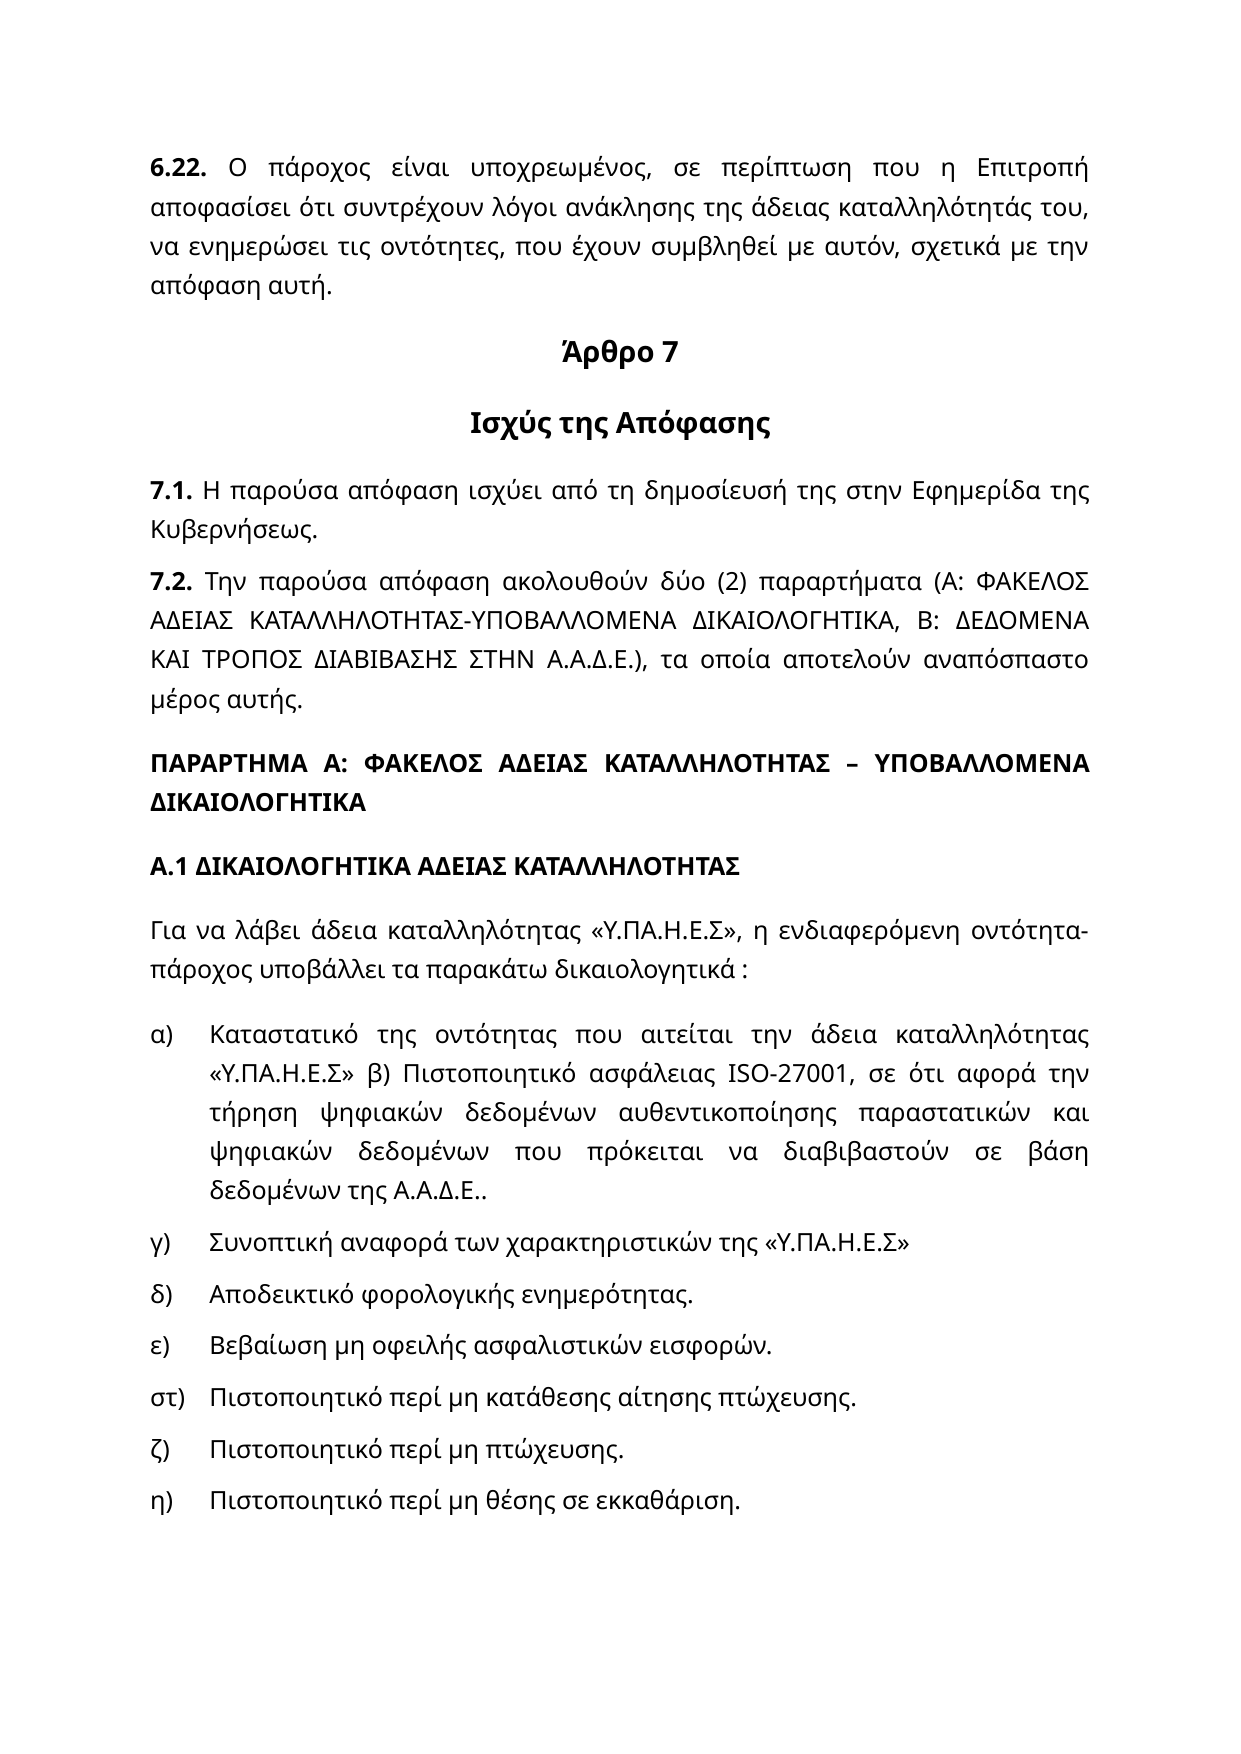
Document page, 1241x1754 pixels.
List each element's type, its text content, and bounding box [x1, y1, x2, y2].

text Α.1 ΔΙΚΑΙΟΛΟΓΗΤΙΚΑ ΑΔΕΙΑΣ ΚΑΤΑΛΛΗΛΟΤΗΤΑΣ [150, 849, 1090, 883]
list ε) Βεβαίωση μη οφειλής ασφαλιστικών εισφορών. [150, 1328, 1090, 1362]
text 7.1. Η παρούσα απόφαση ισχύει από τη δημοσίευσή της στην Εφημερίδα της Κυβερνήσεως. [150, 473, 1090, 546]
text 7.2. Την παρούσα απόφαση ακολουθούν δύο (2) παραρτήματα (Α: ΦΑΚΕΛΟΣ ΑΔΕΙΑΣ ΚΑΤΑΛΛΗΛΟΤΗΤΑΣ-ΥΠΟΒΑΛΛΟΜΕΝΑ ΔΙΚΑΙΟΛΟΓΗΤΙΚΑ, Β: ΔΕΔΟΜΕΝΑ ΚΑΙ ΤΡΟΠΟΣ ΔΙΑΒΙΒΑΣΗΣ ΣΤΗΝ Α.Α.Δ.Ε.), τα οποία αποτελούν αναπόσπαστο μέρος αυτής. [150, 564, 1090, 715]
list δ) Αποδεικτικό φορολογικής ενημερότητας. [150, 1276, 1090, 1310]
list α) Καταστατικό της οντότητας που αιτείται την άδεια καταλληλότητας «Υ.ΠΑ.Η.Ε.Σ» β) Πιστοποιητικό ασφάλειας ISO-27001, σε ότι αφορά την τήρηση ψηφιακών δεδομένων αυθεντικοποίησης παραστατικών και ψηφιακών δεδομένων που πρόκειται να διαβιβαστούν σε βάση δεδομένων της Α.Α.Δ.Ε.. [150, 1016, 1090, 1207]
text Για να λάβει άδεια καταλληλότητας «Υ.ΠΑ.Η.Ε.Σ», η ενδιαφερόμενη οντότητα-πάροχος υποβάλλει τα παρακάτω δικαιολογητικά : [150, 913, 1090, 986]
list στ) Πιστοποιητικό περί μη κατάθεσης αίτησης πτώχευσης. [150, 1379, 1090, 1414]
list γ) Συνοπτική αναφορά των χαρακτηριστικών της «Υ.ΠΑ.Η.Ε.Σ» [150, 1224, 1090, 1259]
list η) Πιστοποιητικό περί μη θέσης σε εκκαθάριση. [150, 1483, 1090, 1517]
subtitle Ισχύς της Απόφασης [150, 402, 1090, 442]
text 6.22. Ο πάροχος είναι υποχρεωμένος, σε περίπτωση που η Επιτροπή αποφασίσει ότι συντρέχουν λόγοι ανάκλησης της άδειας καταλληλότητάς του, να ενημερώσει τις οντότητες, που έχουν συμβληθεί με αυτόν, σχετικά με την απόφαση αυτή. [150, 150, 1090, 302]
text ΠΑΡΑΡΤΗΜΑ Α: ΦΑΚΕΛΟΣ ΑΔΕΙΑΣ ΚΑΤΑΛΛΗΛΟΤΗΤΑΣ – ΥΠΟΒΑΛΛΟΜΕΝΑ ΔΙΚΑΙΟΛΟΓΗΤΙΚΑ [150, 745, 1090, 819]
subtitle Άρθρο 7 [150, 332, 1090, 371]
list ζ) Πιστοποιητικό περί μη πτώχευσης. [150, 1431, 1090, 1465]
